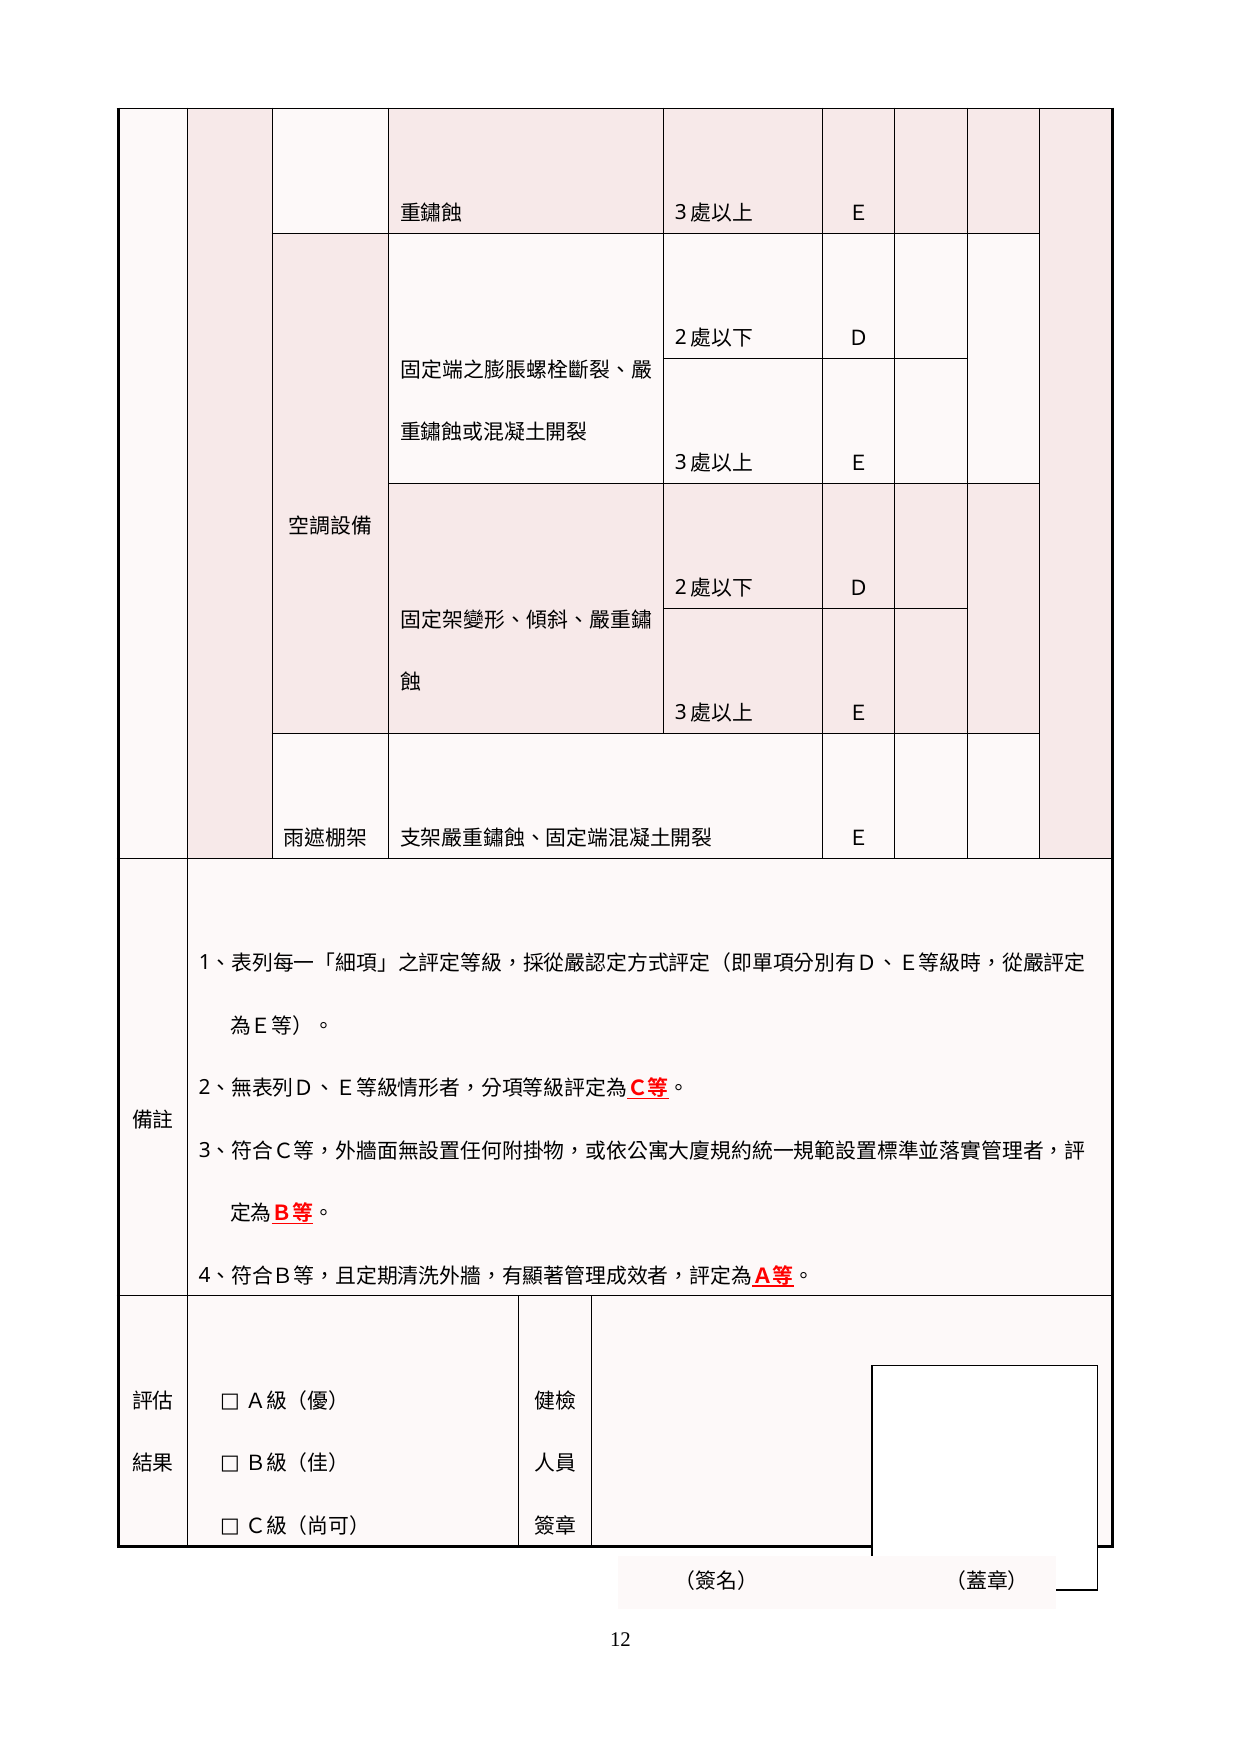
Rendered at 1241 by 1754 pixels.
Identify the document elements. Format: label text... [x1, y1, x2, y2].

table_cell 2處以下 [664, 484, 822, 608]
table_cell [968, 109, 1039, 233]
table_cell [895, 109, 967, 233]
table_cell [895, 484, 967, 608]
table_cell [188, 109, 272, 858]
table_cell Ｅ [823, 734, 894, 858]
table_cell [968, 734, 1039, 858]
table_cell [895, 609, 967, 733]
table_cell 固定架變形、傾斜、嚴重鏽蝕 [389, 484, 663, 733]
table_cell □ Ａ級（優） □ Ｂ級（佳） □ Ｃ級（尚可） [188, 1296, 518, 1545]
table_cell [895, 234, 967, 358]
table_cell 健檢人員簽章 [519, 1296, 591, 1545]
table_cell 3處以上 [664, 109, 822, 233]
table_cell Ｅ [823, 609, 894, 733]
table_cell Ｅ [823, 109, 894, 233]
table_cell [895, 359, 967, 483]
table_cell Ｅ [823, 359, 894, 483]
table_cell 空調設備 [273, 234, 388, 733]
table_cell 重鏽蝕 [389, 109, 663, 233]
table_cell [273, 109, 388, 233]
table_cell 評估結果 [120, 1296, 187, 1545]
table_cell [592, 1296, 1111, 1545]
table_cell 雨遮棚架 [273, 734, 388, 858]
table_cell 固定端之膨脹螺栓斷裂、嚴重鏽蝕或混凝土開裂 [389, 234, 663, 483]
table_cell Ｄ [823, 484, 894, 608]
table_cell 1、表列每一「細項」之評定等級，採從嚴認定方式評定（即單項分別有Ｄ、Ｅ等級時，從嚴評定為Ｅ等）。 2、無表列Ｄ、Ｅ等級情形者，分項等級評定為Ｃ等。 3、符合Ｃ等，外牆面無設置任何附掛物，或依公寓大廈規約統一規範設置標準並落實管理者，評定為Ｂ等。 4、符合Ｂ等，且定期清洗外牆，有顯著管理成效者，評定為Ａ等。 [188, 859, 1111, 1295]
table_cell [895, 734, 967, 858]
table_cell 備註 [120, 859, 187, 1295]
table_cell [968, 234, 1039, 483]
table_cell [1040, 109, 1111, 858]
table_cell 3處以上 [664, 359, 822, 483]
table_cell 2處以下 [664, 234, 822, 358]
table_cell Ｄ [823, 234, 894, 358]
table_cell 3處以上 [664, 609, 822, 733]
table_cell [618, 1556, 1056, 1609]
table_cell [120, 109, 187, 858]
table_cell 支架嚴重鏽蝕、固定端混凝土開裂 [389, 734, 822, 858]
table_cell [968, 484, 1039, 733]
